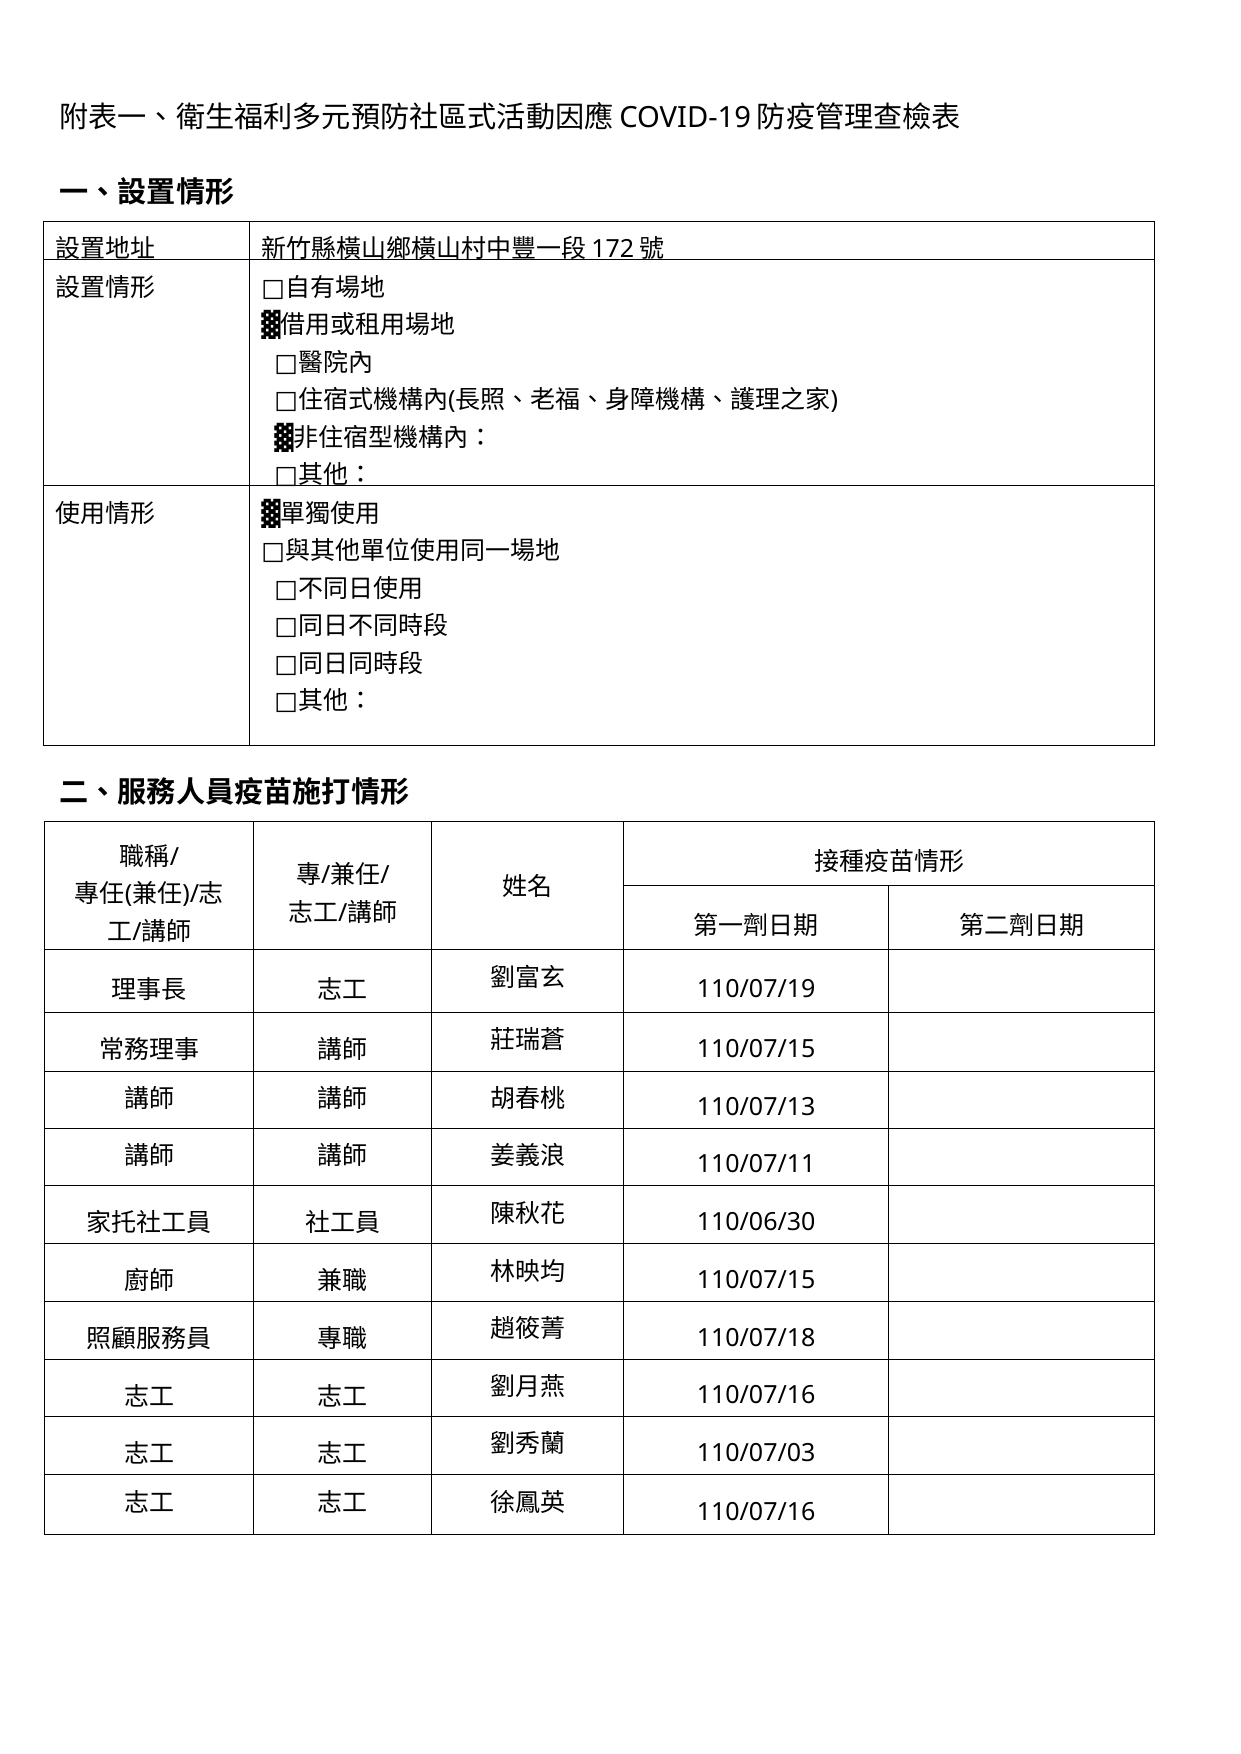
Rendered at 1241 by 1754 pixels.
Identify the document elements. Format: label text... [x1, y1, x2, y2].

table_cell [889, 1244, 1154, 1301]
table_cell [889, 1475, 1154, 1533]
table_cell 志工 [45, 1475, 253, 1533]
table_cell 110/07/19 [624, 950, 888, 1012]
table_header 姓名 [432, 822, 623, 949]
table_cell 劉秀蘭 [432, 1417, 623, 1474]
table_cell 廚師 [45, 1244, 253, 1301]
table_header 設置地址 [44, 222, 249, 259]
table_header 新竹縣橫山鄉橫山村中豐一段172號 [250, 222, 1154, 259]
table_cell 110/07/15 [624, 1013, 888, 1071]
table_cell ▓單獨使用 □與其他單位使用同一場地 □不同日使用 □同日不同時段 □同日同時段 □其他： [250, 486, 1154, 745]
table_cell [889, 1072, 1154, 1128]
table_cell [889, 1302, 1154, 1359]
table_cell [889, 1417, 1154, 1474]
table_cell 講師 [254, 1072, 431, 1128]
table_cell [889, 950, 1154, 1012]
table_cell 志工 [254, 1360, 431, 1416]
table_cell 姜義浪 [432, 1129, 623, 1185]
table_cell 徐鳳英 [432, 1475, 623, 1533]
table_cell 志工 [45, 1360, 253, 1416]
table_cell 110/07/18 [624, 1302, 888, 1359]
text 二、服務人員疫苗施打情形 [59, 746, 1211, 821]
table_cell [889, 1360, 1154, 1416]
table_cell 講師 [45, 1072, 253, 1128]
table_cell 設置情形 [44, 260, 249, 485]
table_cell 常務理事 [45, 1013, 253, 1071]
table_header 接種疫苗情形 [624, 822, 1154, 885]
table_cell 胡春桃 [432, 1072, 623, 1128]
table_cell 莊瑞蒼 [432, 1013, 623, 1071]
table_cell 趙筱菁 [432, 1302, 623, 1359]
table_cell 兼職 [254, 1244, 431, 1301]
table_cell □自有場地 ▓借用或租用場地 □醫院內 □住宿式機構內(長照、老福、身障機構、護理之家) ▓非住宿型機構內： □其他： [250, 260, 1154, 485]
table_cell 社工員 [254, 1186, 431, 1243]
table_cell 110/07/16 [624, 1475, 888, 1533]
table_cell 理事長 [45, 950, 253, 1012]
table_cell 使用情形 [44, 486, 249, 745]
table_cell 110/07/16 [624, 1360, 888, 1416]
table_cell 照顧服務員 [45, 1302, 253, 1359]
text 附表一、衛生福利多元預防社區式活動因應COVID-19防疫管理查檢表 [59, 71, 1211, 146]
table_cell 講師 [254, 1129, 431, 1185]
table_cell 110/07/15 [624, 1244, 888, 1301]
table_cell 第二劑日期 [889, 886, 1154, 949]
table_cell 劉月燕 [432, 1360, 623, 1416]
table_cell 陳秋花 [432, 1186, 623, 1243]
table_cell [889, 1129, 1154, 1185]
table_cell 志工 [45, 1417, 253, 1474]
table_cell 專職 [254, 1302, 431, 1359]
table_cell 第一劑日期 [624, 886, 888, 949]
table_cell 志工 [254, 950, 431, 1012]
table_cell 110/06/30 [624, 1186, 888, 1243]
table_cell 講師 [254, 1013, 431, 1071]
table_cell 志工 [254, 1417, 431, 1474]
table_cell 110/07/11 [624, 1129, 888, 1185]
table_header 職稱/ 專任(兼任)/志 工/講師 [45, 822, 253, 949]
table_cell [889, 1186, 1154, 1243]
table_cell 110/07/13 [624, 1072, 888, 1128]
table_cell 110/07/03 [624, 1417, 888, 1474]
table_cell 家托社工員 [45, 1186, 253, 1243]
table_cell 劉富玄 [432, 950, 623, 1012]
table_cell 林映均 [432, 1244, 623, 1301]
text 一、設置情形 [59, 146, 1211, 221]
table_cell 志工 [254, 1475, 431, 1533]
table_cell 講師 [45, 1129, 253, 1185]
table_header 專/兼任/ 志工/講師 [254, 822, 431, 949]
table_cell [889, 1013, 1154, 1071]
